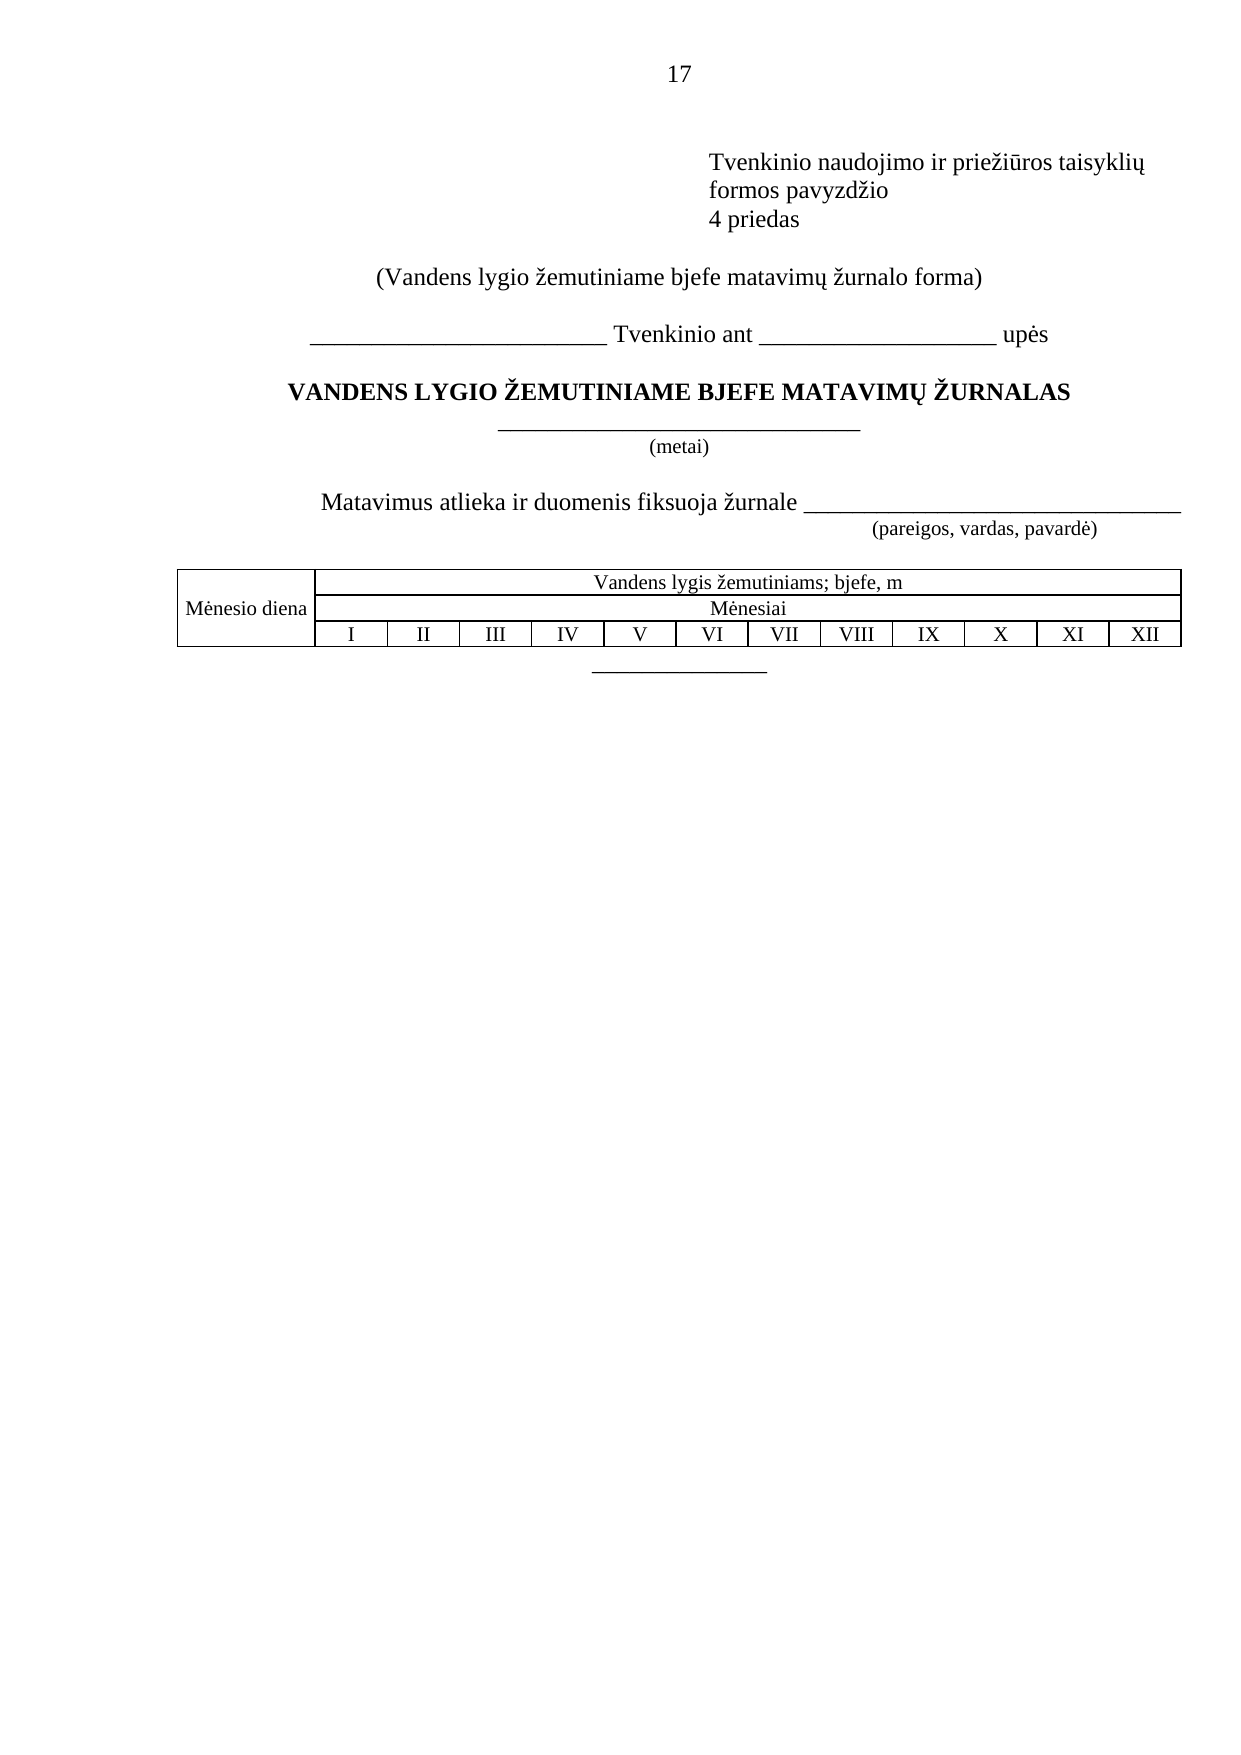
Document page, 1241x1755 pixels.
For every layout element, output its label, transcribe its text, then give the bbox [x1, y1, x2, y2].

text Matavimus atlieka ir duomenis fiksuoja žurnale [247, 487, 1181, 516]
table_cell II [455, 622, 459, 646]
text (pareigos, vardas, pavardė) [177, 516, 1181, 540]
table_cell IX [893, 622, 897, 646]
text Tvenkinio naudojimo ir priežiūros taisyklių [177, 147, 1181, 176]
table_cell IV [532, 622, 536, 646]
table_cell III [460, 622, 464, 646]
table_cell VIII [888, 622, 892, 646]
text Tvenkinio ant ___________________ upės [177, 319, 1181, 348]
table_cell VII [816, 622, 820, 646]
table_cell III [527, 622, 531, 646]
text (metai) [177, 434, 1181, 458]
table_cell I [383, 622, 387, 646]
text ______________ [177, 647, 1181, 676]
text VANDENS LYGIO ŽEMUTINIAME BJEFE MATAVIMŲ ŽURNALAS [177, 377, 1181, 406]
table_cell X [965, 622, 969, 646]
text formos pavyzdžio [177, 176, 1181, 204]
text (Vandens lygio žemutiniame bjefe matavimų žurnalo forma) [177, 262, 1181, 291]
table_header Mėnesio diena [178, 570, 314, 646]
table_cell IX [960, 622, 964, 646]
text 4 priedas [177, 204, 1181, 233]
